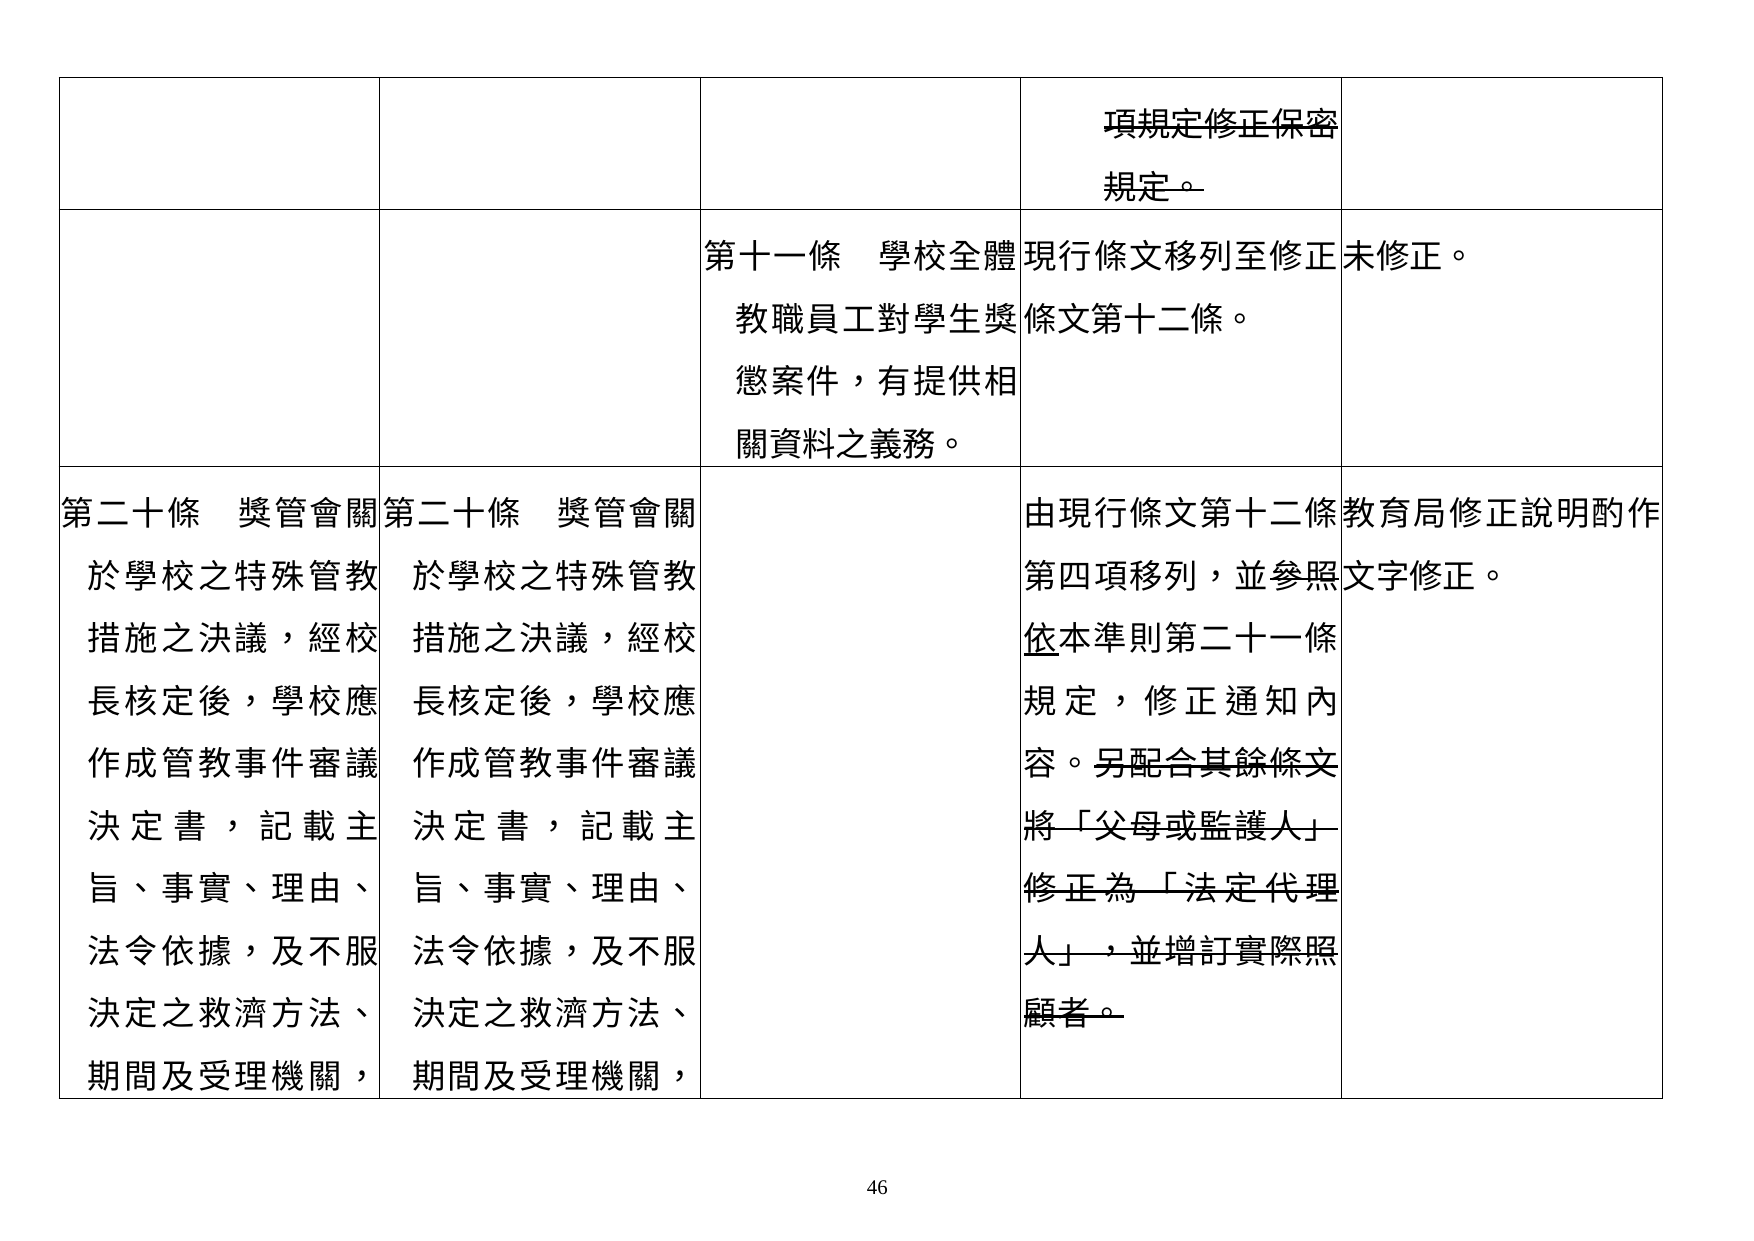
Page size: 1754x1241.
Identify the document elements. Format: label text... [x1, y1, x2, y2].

table_cell 未修正。 [1342, 210, 1662, 466]
table_cell [1342, 78, 1662, 209]
table_cell 由現行條文第十二條第四項移列，並參照依本準則第二十一條規定，修正通知內容。另配合其餘條文將「父母或監護人」修正為「法定代理人」，並增訂實際照顧者。 [1021, 467, 1341, 1097]
table_cell [701, 78, 1020, 209]
table_cell [60, 210, 379, 466]
table_cell 項規定修正保密規定。 [1021, 78, 1341, 209]
table_cell 教育局修正說明酌作文字修正。 [1342, 467, 1662, 1097]
table_cell 第十一條 學校全體教職員工對學生獎懲案件，有提供相關資料之義務。 [701, 210, 1020, 466]
table_cell [380, 210, 700, 466]
table_cell 第二十條 獎管會關於學校之特殊管教措施之決議，經校長核定後，學校應作成管教事件審議決定書，記載主旨、事實、理由、法令依據，及不服決定之救濟方法、期間及受理機關， [380, 467, 700, 1097]
table_cell 第二十條 獎管會關於學校之特殊管教措施之決議，經校長核定後，學校應作成管教事件審議決定書，記載主旨、事實、理由、法令依據，及不服決定之救濟方法、期間及受理機關， [60, 467, 379, 1097]
table_cell [701, 467, 1020, 1097]
table_cell [60, 78, 379, 209]
table_cell 現行條文移列至修正條文第十二條。 [1021, 210, 1341, 466]
table_cell [380, 78, 700, 209]
